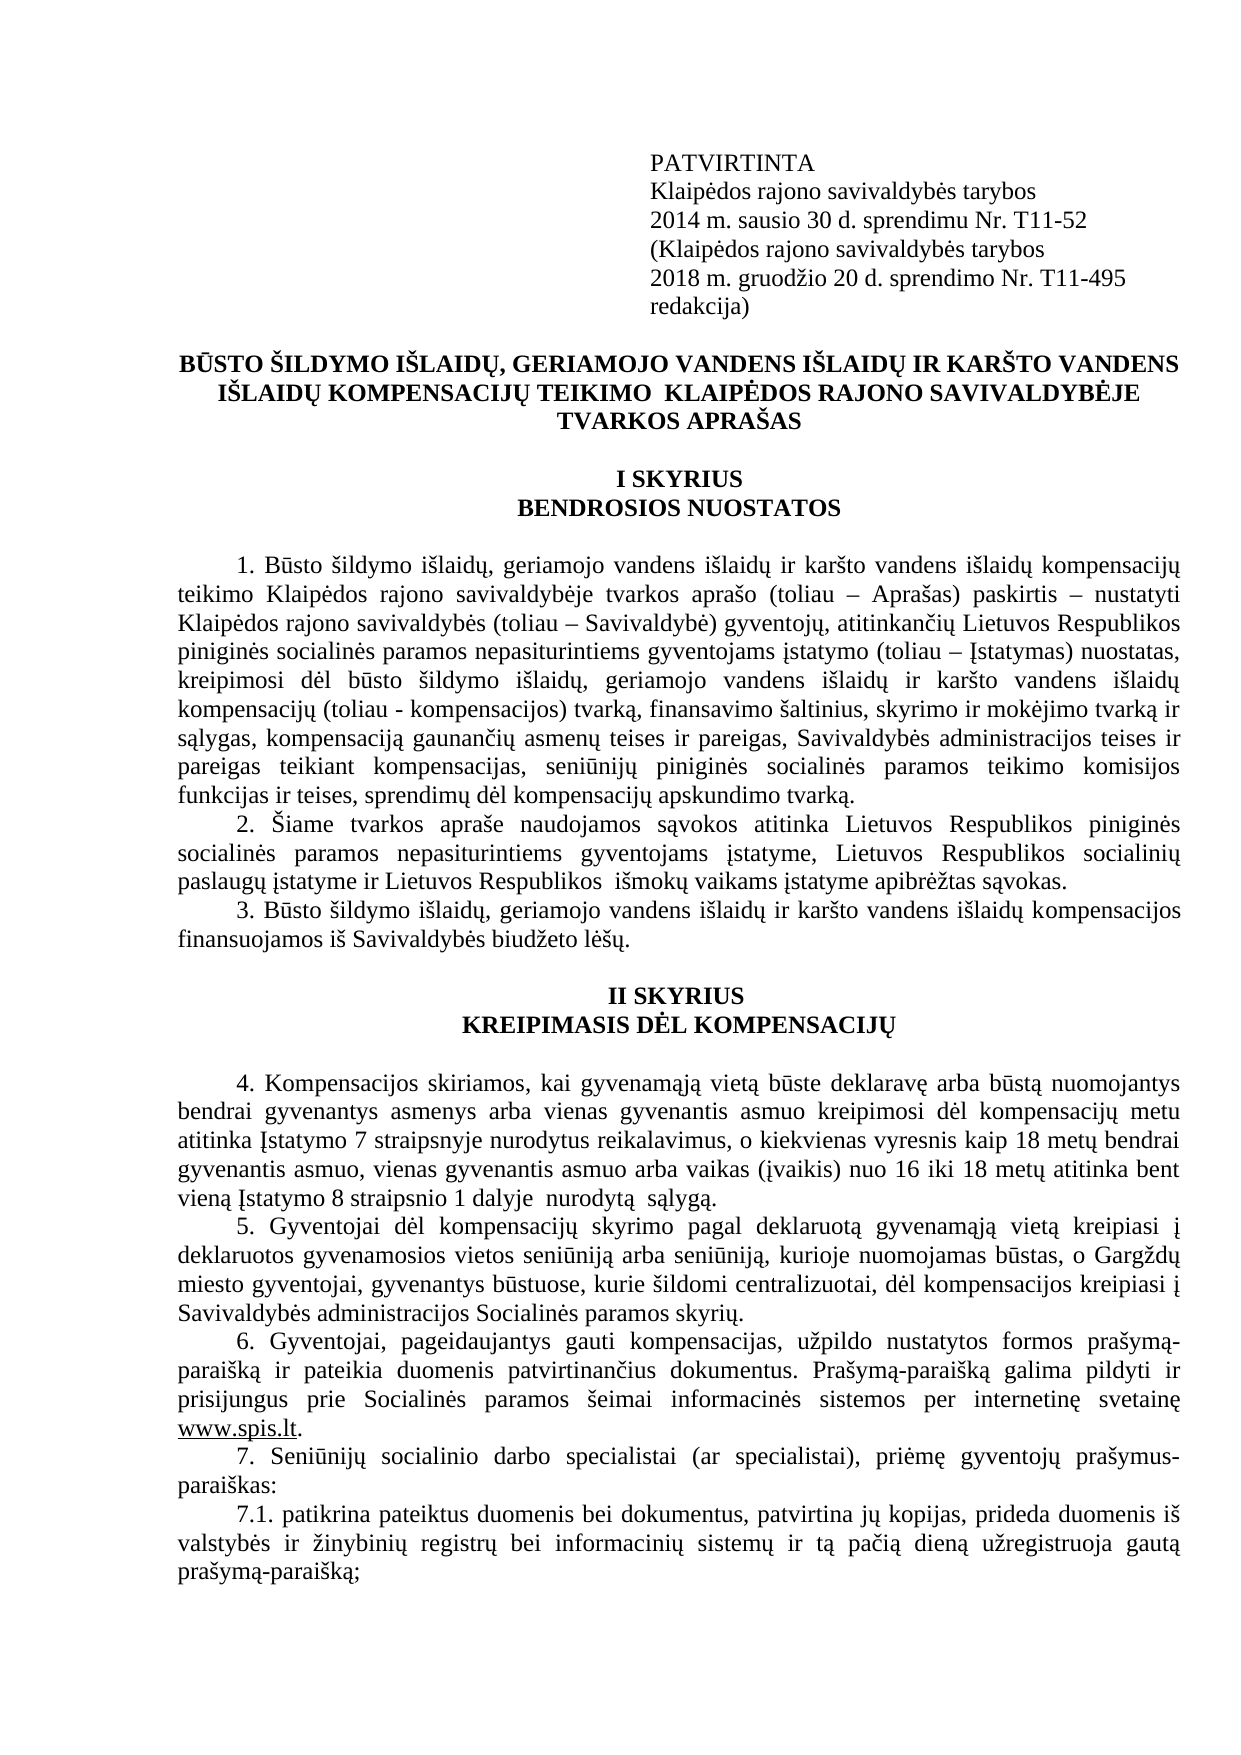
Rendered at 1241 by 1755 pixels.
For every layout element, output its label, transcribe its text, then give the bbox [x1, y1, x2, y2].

text 7. Seniūnijų socialinio darbo specialistai (ar specialistai), priėmę gyventojų prašymus-paraiškas: [177, 1441, 1181, 1499]
text (Klaipėdos rajono savivaldybės tarybos [177, 234, 1181, 263]
text II SKYRIUS [177, 981, 1181, 1010]
text 2014 m. sausio 30 d. sprendimu Nr. T11-52 [177, 205, 1181, 234]
text I SKYRIUS [177, 464, 1181, 493]
text 7.1. patikrina pateiktus duomenis bei dokumentus, patvirtina jų kopijas, prideda duomenis iš valstybės ir žinybinių registrų bei informacinių sistemų ir tą pačią dieną užregistruoja gautą prašymą-paraišką; [177, 1499, 1181, 1585]
text redakcija) [177, 291, 1181, 320]
text 4. Kompensacijos skiriamos, kai gyvenamąją vietą būste deklaravę arba būstą nuomojantys bendrai gyvenantys asmenys arba vienas gyvenantis asmuo kreipimosi dėl kompensacijų metu atitinka Įstatymo 7 straipsnyje nurodytus reikalavimus, o kiekvienas vyresnis kaip 18 metų bendrai gyvenantis asmuo, vienas gyvenantis asmuo arba vaikas (įvaikis) nuo 16 iki 18 metų atitinka bent vieną Įstatymo 8 straipsnio 1 dalyje nurodytą sąlygą. [177, 1068, 1181, 1211]
text BENDROSIOS NUOSTATOS [177, 493, 1181, 521]
text PATVIRTINTA [177, 148, 1181, 176]
text Klaipėdos rajono savivaldybės tarybos [177, 176, 1181, 205]
text KREIPIMASIS DĖL KOMPENSACIJŲ [177, 1010, 1181, 1039]
text 5. Gyventojai dėl kompensacijų skyrimo pagal deklaruotą gyvenamąją vietą kreipiasi į deklaruotos gyvenamosios vietos seniūniją arba seniūniją, kurioje nuomojamas būstas, o Gargždų miesto gyventojai, gyvenantys būstuose, kurie šildomi centralizuotai, dėl kompensacijos kreipiasi į Savivaldybės administracijos Socialinės paramos skyrių. [177, 1211, 1181, 1326]
text 6. Gyventojai, pageidaujantys gauti kompensacijas, užpildo nustatytos formos prašymą-paraišką ir pateikia duomenis patvirtinančius dokumentus. Prašymą-paraišką galima pildyti ir prisijungus prie Socialinės paramos šeimai informacinės sistemos per internetinę svetainę www.spis.lt. [177, 1326, 1181, 1441]
text 2. Šiame tvarkos apraše naudojamos sąvokos atitinka Lietuvos Respublikos piniginės socialinės paramos nepasiturintiems gyventojams įstatyme, Lietuvos Respublikos socialinių paslaugų įstatyme ir Lietuvos Respublikos išmokų vaikams įstatyme apibrėžtas sąvokas. [177, 809, 1181, 895]
text BŪSTO ŠILDYMO IŠLAIDŲ, GERIAMOJO VANDENS IŠLAIDŲ IR KARŠTO VANDENS IŠLAIDŲ KOMPENSACIJŲ TEIKIMO KLAIPĖDOS RAJONO SAVIVALDYBĖJE TVARKOS APRAŠAS [177, 349, 1181, 435]
text 3. Būsto šildymo išlaidų, geriamojo vandens išlaidų ir karšto vandens išlaidų kompensacijos finansuojamos iš Savivaldybės biudžeto lėšų. [177, 895, 1181, 953]
text 2018 m. gruodžio 20 d. sprendimo Nr. T11-495 [177, 263, 1181, 291]
text 1. Būsto šildymo išlaidų, geriamojo vandens išlaidų ir karšto vandens išlaidų kompensacijų teikimo Klaipėdos rajono savivaldybėje tvarkos aprašo (toliau – Aprašas) paskirtis – nustatyti Klaipėdos rajono savivaldybės (toliau – Savivaldybė) gyventojų, atitinkančių Lietuvos Respublikos piniginės socialinės paramos nepasiturintiems gyventojams įstatymo (toliau – Įstatymas) nuostatas, kreipimosi dėl būsto šildymo išlaidų, geriamojo vandens išlaidų ir karšto vandens išlaidų kompensacijų (toliau - kompensacijos) tvarką, finansavimo šaltinius, skyrimo ir mokėjimo tvarką ir sąlygas, kompensaciją gaunančių asmenų teises ir pareigas, Savivaldybės administracijos teises ir pareigas teikiant kompensacijas, seniūnijų piniginės socialinės paramos teikimo komisijos funkcijas ir teises, sprendimų dėl kompensacijų apskundimo tvarką. [177, 550, 1181, 809]
